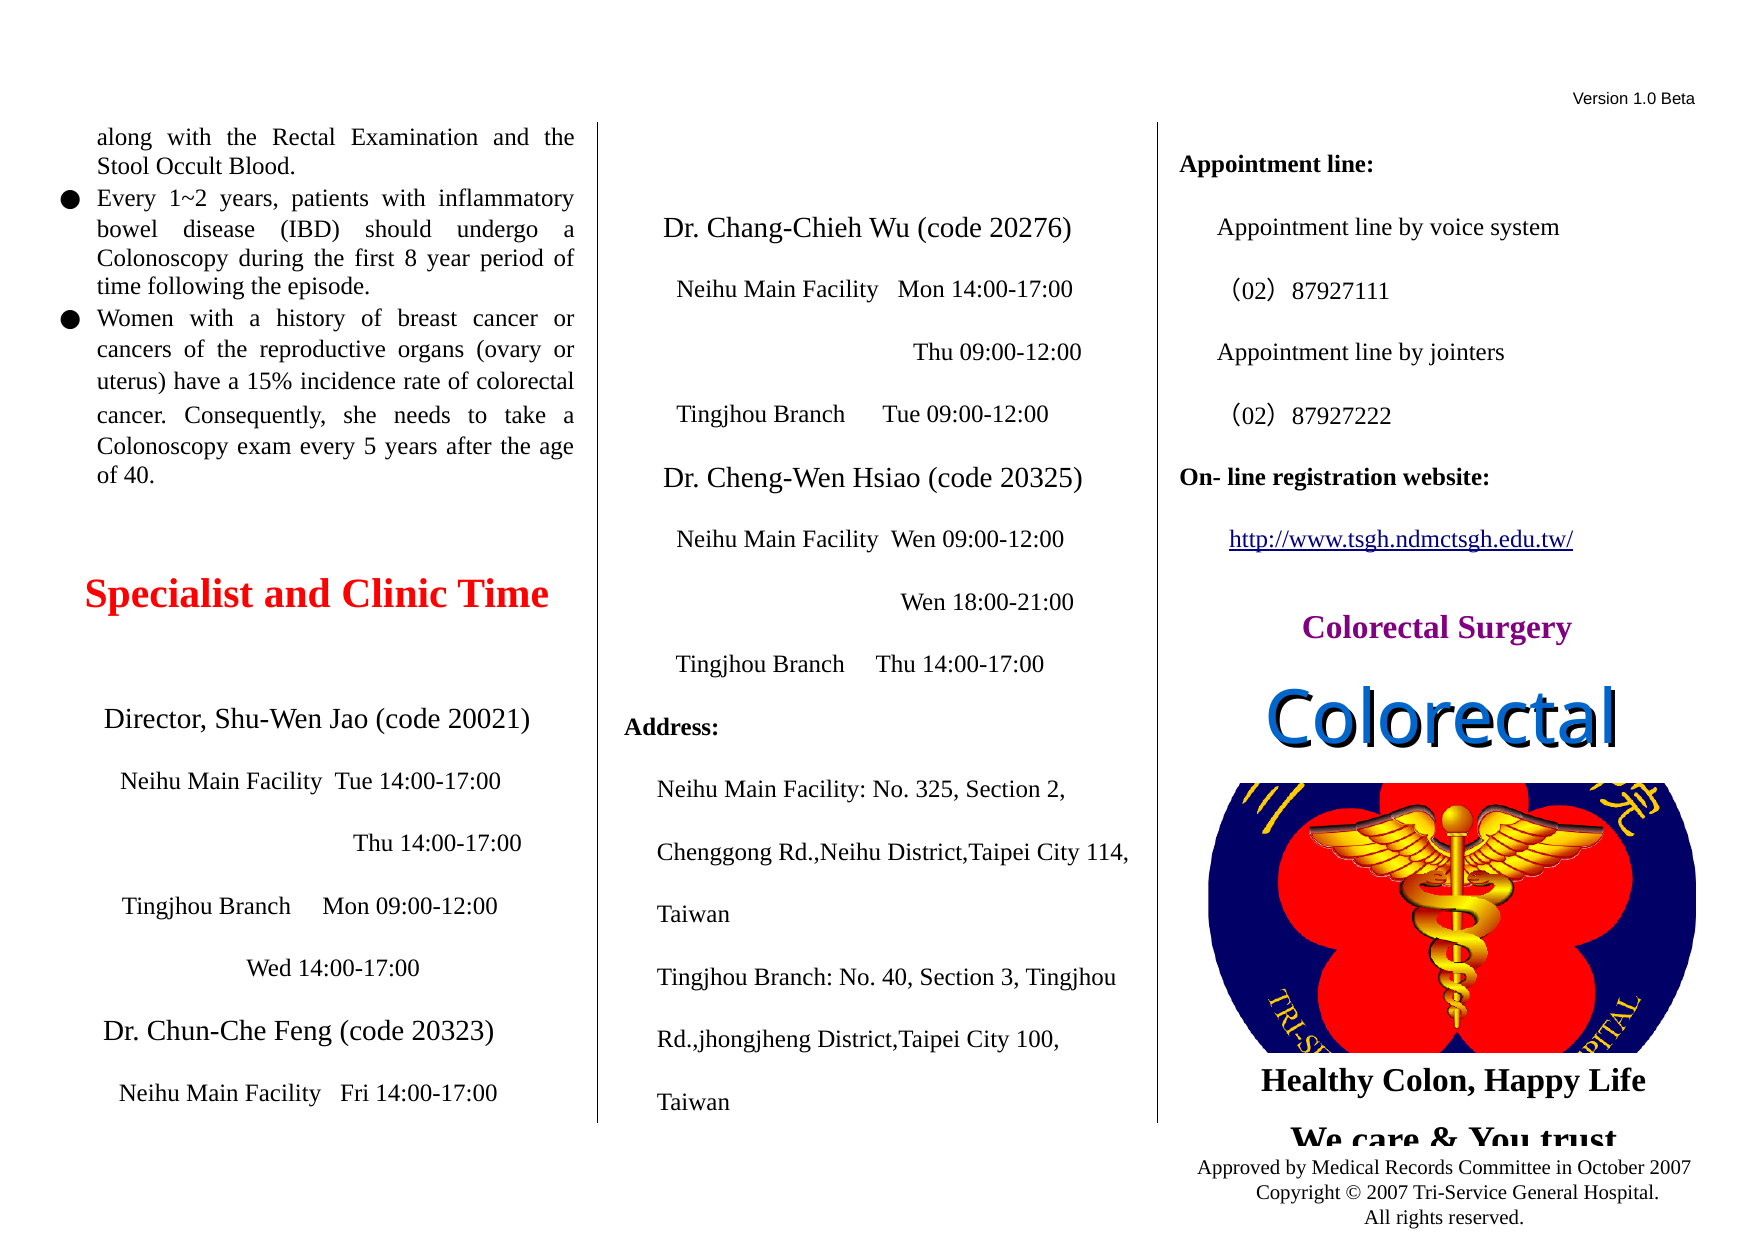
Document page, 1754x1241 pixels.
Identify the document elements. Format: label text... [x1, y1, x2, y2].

text Neihu Main Facility Wen 09:00-12:00 [619, 497, 1135, 560]
text Neihu Main Facility Tue 14:00-17:00 [59, 738, 575, 801]
text Tingjhou Branch Mon 09:00-12:00 [59, 863, 575, 926]
text Tingjhou Branch Tue 09:00-12:00 [619, 372, 1135, 435]
list along with the Rectal Examination and the Stool Occult Blood. [59, 122, 575, 180]
subtitle Specialist and Clinic Time [59, 551, 575, 613]
text On- line registration website: [1179, 435, 1695, 497]
text Neihu Main Facility Fri 14:00-17:00 [59, 1051, 575, 1113]
text http://www.tsgh.ndmctsgh.edu.tw/ [1179, 497, 1695, 560]
text Wen 18:00-21:00 [619, 560, 1135, 622]
text Dr. Chang-Chieh Wu (code 20276) [619, 185, 1135, 247]
text （02）87927222 [1179, 372, 1695, 435]
text Appointment line by jointers [1179, 310, 1695, 372]
list Every 1~2 years, patients with inflammatory bowel disease (IBD) should undergo a Colonoscopy during the first 8 year period of time following the episode. [59, 180, 575, 300]
text Colorectal Surgery [1179, 585, 1695, 647]
text Healthy Colon, Happy Life [1234, 1060, 1673, 1098]
text Colorectal Cancer [1199, 663, 1683, 776]
text Dr. Cheng-Wen Hsiao (code 20325) [619, 435, 1135, 497]
text Tingjhou Branch Thu 14:00-17:00 [619, 622, 1135, 685]
text Neihu Main Facility: No. 325, Section 2, Chenggong Rd.,Neihu District,Taipei City 114, Taiwan [657, 747, 1135, 935]
text All rights reserved. [1197, 1204, 1692, 1229]
text Tingjhou Branch: No. 40, Section 3, Tingjhou Rd.,jhongjheng District,Taipei City 100, Taiwan [657, 935, 1135, 1122]
text Neihu Main Facility Mon 14:00-17:00 [619, 247, 1135, 310]
text Appointment line: [1179, 122, 1695, 185]
text Copyright © 2007 Tri-Service General Hospital. [1225, 1179, 1690, 1204]
text Address: [619, 685, 1135, 747]
list Women with a history of breast cancer or cancers of the reproductive organs (ovary or uterus) have a 15% incidence rate of colorectal cancer. Consequently, she needs to take a Colonoscopy exam every 5 years after the age of 40. [59, 300, 575, 488]
text We care & You trust [1234, 1117, 1673, 1146]
text Director, Shu-Wen Jao (code 20021) [59, 676, 575, 738]
text Dr. Chun-Che Feng (code 20323) [59, 988, 575, 1051]
text Appointment line by voice system [1179, 185, 1695, 247]
text （02）87927111 [1179, 247, 1695, 310]
text Thu 09:00-12:00 [619, 310, 1135, 372]
text Wed 14:00-17:00 [59, 926, 575, 988]
text Approved by Medical Records Committee in October 2007 [1197, 1154, 1692, 1179]
text Thu 14:00-17:00 [59, 801, 575, 863]
